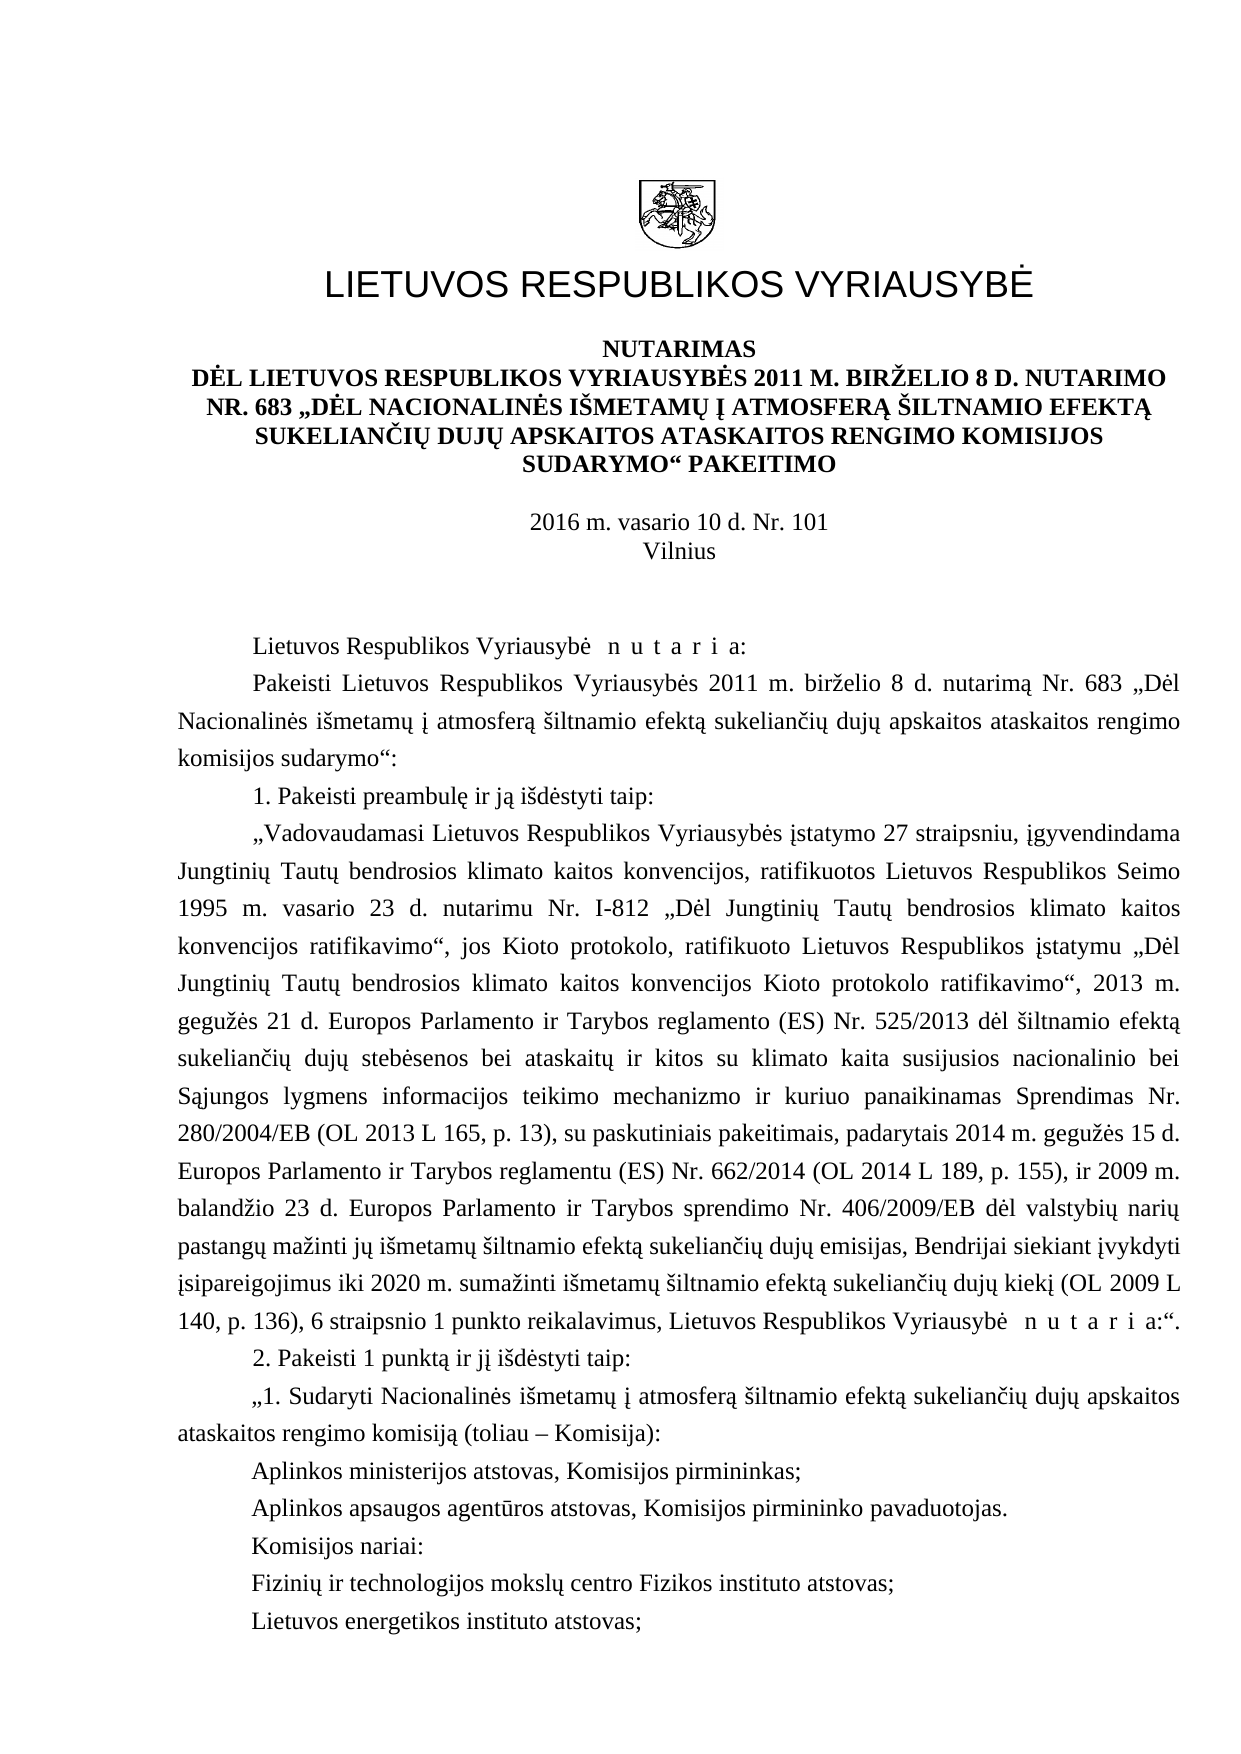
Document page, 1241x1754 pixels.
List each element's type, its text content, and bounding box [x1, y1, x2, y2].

text Aplinkos ministerijos atstovas, Komisijos pirmininkas; [177, 1447, 1181, 1484]
text 2. Pakeisti 1 punktą ir jį išdėstyti taip: [177, 1334, 1181, 1372]
text 2016 m. vasario 10 d. Nr. 101 Vilnius [177, 507, 1181, 564]
text Aplinkos apsaugos agentūros atstovas, Komisijos pirmininko pavaduotojas. [177, 1484, 1181, 1522]
text Lietuvos Respublikos Vyriausybė [177, 263, 1181, 306]
text Lietuvos Respublikos Vyriausybė nutaria: [177, 622, 1181, 659]
text „Vadovaudamasi Lietuvos Respublikos Vyriausybės įstatymo 27 straipsniu, įgyvendindama Jungtinių Tautų bendrosios klimato kaitos konvencijos, ratifikuotos Lietuvos Respublikos Seimo 1995 m. vasario 23 d. nutarimu Nr. I-812 „Dėl Jungtinių Tautų bendrosios klimato kaitos konvencijos ratifikavimo“, jos Kioto protokolo, ratifikuoto Lietuvos Respublikos įstatymu „Dėl Jungtinių Tautų bendrosios klimato kaitos konvencijos Kioto protokolo ratifikavimo“, 2013 m. gegužės 21 d. Europos Parlamento ir Tarybos reglamento (ES) Nr. 525/2013 dėl šiltnamio efektą sukeliančių dujų stebėsenos bei ataskaitų ir kitos su klimato kaita susijusios nacionalinio bei Sąjungos lygmens informacijos teikimo mechanizmo ir kuriuo panaikinamas Sprendimas Nr. 280/2004/EB (OL 2013 L 165, p. 13), su paskutiniais pakeitimais, padarytais 2014 m. gegužės 15 d. Europos Parlamento ir Tarybos reglamentu (ES) Nr. 662/2014 (OL 2014 L 189, p. 155), ir 2009 m. balandžio 23 d. Europos Parlamento ir Tarybos sprendimo Nr. 406/2009/EB dėl valstybių narių pastangų mažinti jų išmetamų šiltnamio efektą sukeliančių dujų emisijas, Bendrijai siekiant įvykdyti įsipareigojimus iki 2020 m. sumažinti išmetamų šiltnamio efektą sukeliančių dujų kiekį (OL 2009 L 140, p. 136), 6 straipsnio 1 punkto reikalavimus, Lietuvos Respublikos Vyriausybė nutaria:“. [177, 809, 1181, 1334]
text Lietuvos energetikos instituto atstovas; [177, 1597, 1181, 1634]
text Dėl LIETUVOS RESPUBLIKOS VYRIAUSYBĖS 2011 M. BIRŽELIO 8 D. NUTARIMO NR. 683 „DĖL NACIONALINĖS IŠMETAMŲ Į ATMOSFERĄ ŠILTNAMIO EFEKTĄ SUKELIANČIŲ DUJŲ APSKAITOS ATASKAITOS RENGIMO KOMISIJOS SUDARYMO“ PAKEITIMO [177, 363, 1181, 478]
text Fizinių ir technologijos mokslų centro Fizikos instituto atstovas; [177, 1559, 1181, 1597]
text nutarimas [177, 334, 1181, 363]
text 1. Pakeisti preambulę ir ją išdėstyti taip: [177, 772, 1181, 809]
text Pakeisti Lietuvos Respublikos Vyriausybės 2011 m. birželio 8 d. nutarimą Nr. 683 „Dėl Nacionalinės išmetamų į atmosferą šiltnamio efektą sukeliančių dujų apskaitos ataskaitos rengimo komisijos sudarymo“: [177, 659, 1181, 772]
text „1. Sudaryti Nacionalinės išmetamų į atmosferą šiltnamio efektą sukeliančių dujų apskaitos ataskaitos rengimo komisiją (toliau – Komisija): [177, 1372, 1181, 1447]
text Komisijos nariai: [177, 1522, 1181, 1559]
